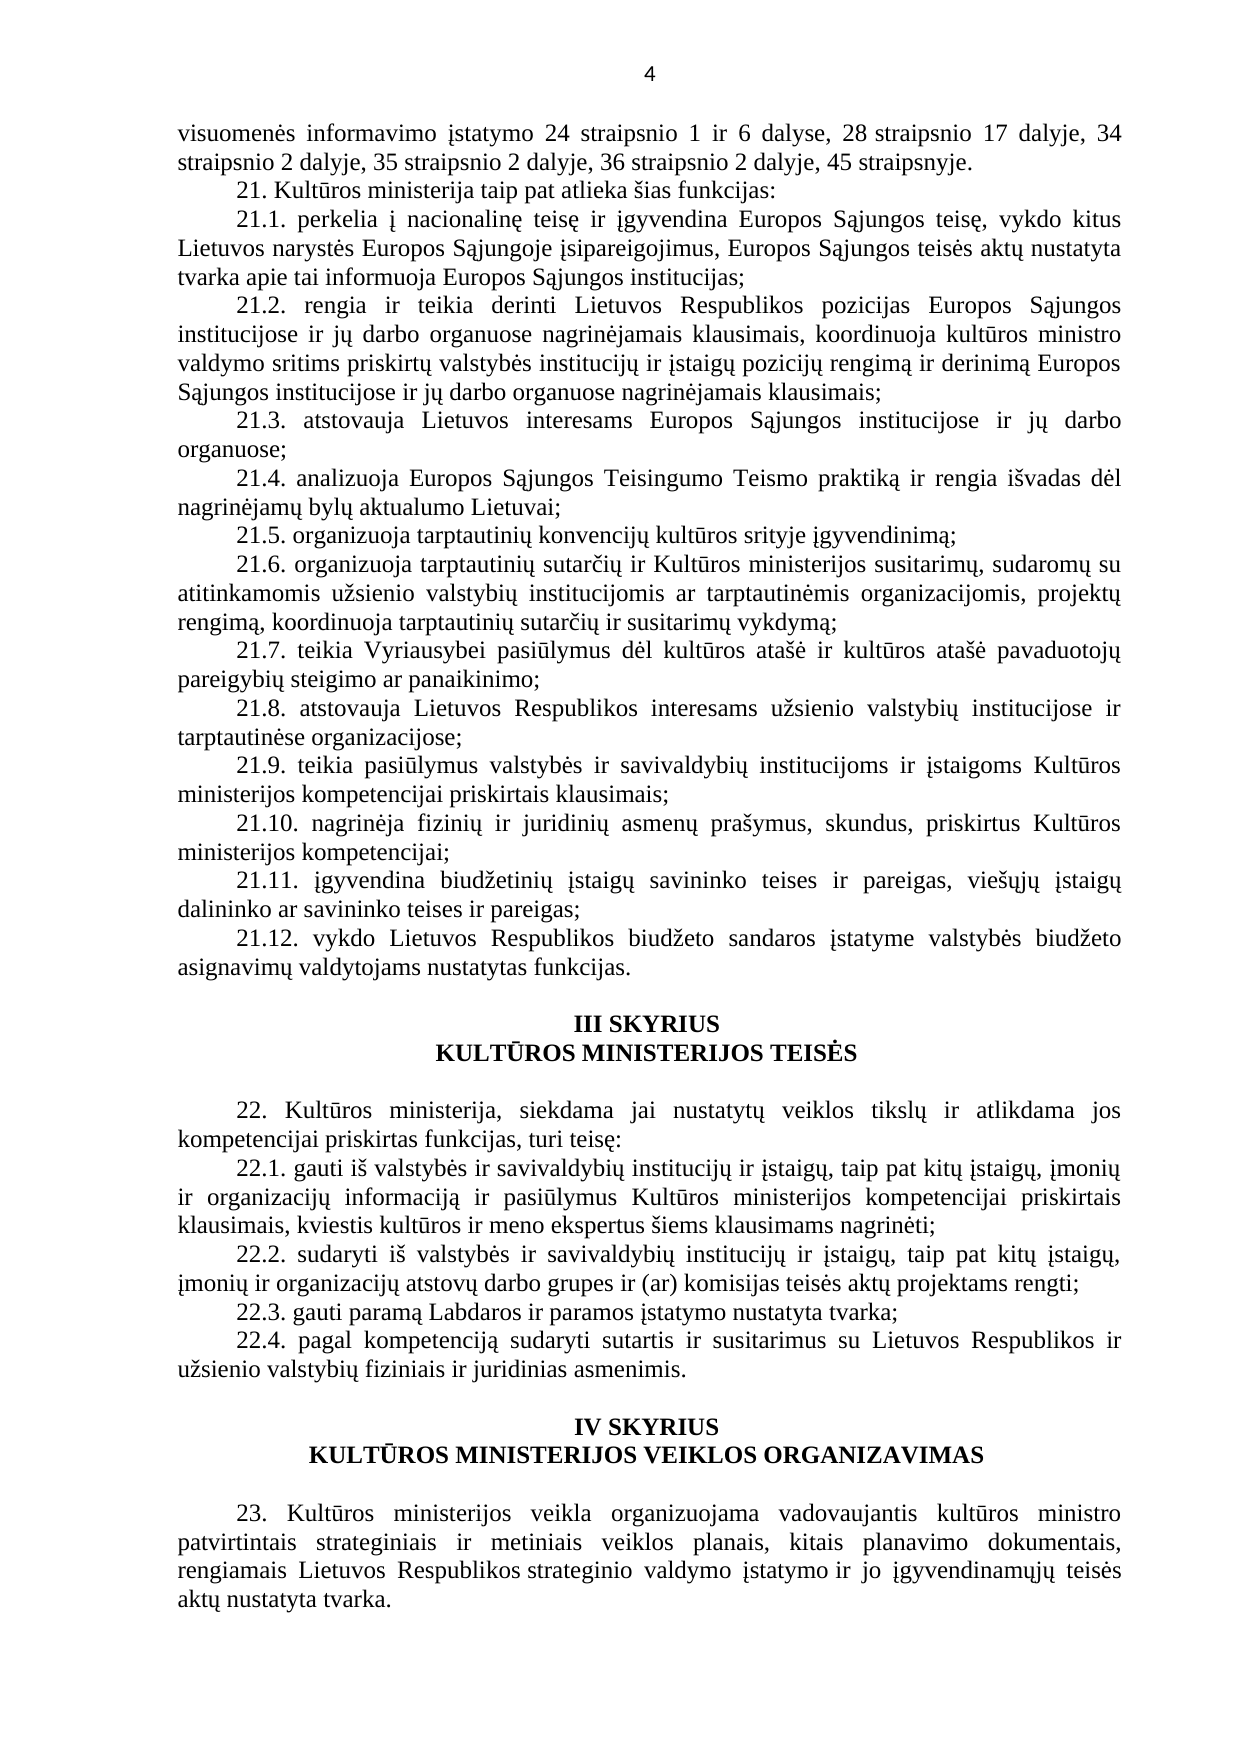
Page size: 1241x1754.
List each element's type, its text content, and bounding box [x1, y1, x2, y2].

text 21.3. atstovauja Lietuvos interesams Europos Sąjungos institucijose ir jų darbo organuose; [177, 406, 1122, 463]
text IV SKYRIUS [177, 1412, 1122, 1441]
text 21. Kultūros ministerija taip pat atlieka šias funkcijas: [177, 176, 1122, 204]
text 22.1. gauti iš valstybės ir savivaldybių institucijų ir įstaigų, taip pat kitų įstaigų, įmonių ir organizacijų informaciją ir pasiūlymus Kultūros ministerijos kompetencijai priskirtais klausimais, kviestis kultūros ir meno ekspertus šiems klausimams nagrinėti; [177, 1153, 1122, 1239]
text 22.4. pagal kompetenciją sudaryti sutartis ir susitarimus su Lietuvos Respublikos ir užsienio valstybių fiziniais ir juridinias asmenimis. [177, 1326, 1122, 1383]
text 21.7. teikia Vyriausybei pasiūlymus dėl kultūros atašė ir kultūros atašė pavaduotojų pareigybių steigimo ar panaikinimo; [177, 636, 1122, 693]
text 21.9. teikia pasiūlymus valstybės ir savivaldybių institucijoms ir įstaigoms Kultūros ministerijos kompetencijai priskirtais klausimais; [177, 751, 1122, 808]
text III SKYRIUS [177, 1009, 1122, 1038]
text 22. Kultūros ministerija, siekdama jai nustatytų veiklos tikslų ir atlikdama jos kompetencijai priskirtas funkcijas, turi teisę: [177, 1096, 1122, 1153]
text 21.5. organizuoja tarptautinių konvencijų kultūros srityje įgyvendinimą; [177, 521, 1122, 549]
text 22.2. sudaryti iš valstybės ir savivaldybių institucijų ir įstaigų, taip pat kitų įstaigų, įmonių ir organizacijų atstovų darbo grupes ir (ar) komisijas teisės aktų projektams rengti; [177, 1239, 1122, 1297]
text 22.3. gauti paramą Labdaros ir paramos įstatymo nustatyta tvarka; [177, 1297, 1122, 1326]
text KULTŪROS MINISTERIJOS TEISĖS [177, 1038, 1122, 1067]
text 21.8. atstovauja Lietuvos Respublikos interesams užsienio valstybių institucijose ir tarptautinėse organizacijose; [177, 693, 1122, 751]
text 21.4. analizuoja Europos Sąjungos Teisingumo Teismo praktiką ir rengia išvadas dėl nagrinėjamų bylų aktualumo Lietuvai; [177, 463, 1122, 521]
text 21.2. rengia ir teikia derinti Lietuvos Respublikos pozicijas Europos Sąjungos institucijose ir jų darbo organuose nagrinėjamais klausimais, koordinuoja kultūros ministro valdymo sritims priskirtų valstybės institucijų ir įstaigų pozicijų rengimą ir derinimą Europos Sąjungos institucijose ir jų darbo organuose nagrinėjamais klausimais; [177, 291, 1122, 406]
text 21.10. nagrinėja fizinių ir juridinių asmenų prašymus, skundus, priskirtus Kultūros ministerijos kompetencijai; [177, 808, 1122, 866]
text 23. Kultūros ministerijos veikla organizuojama vadovaujantis kultūros ministro patvirtintais strateginiais ir metiniais veiklos planais, kitais planavimo dokumentais, rengiamais Lietuvos Respublikos strateginio valdymo įstatymo ir jo įgyvendinamųjų teisės aktų nustatyta tvarka. [177, 1498, 1122, 1613]
text 21.1. perkelia į nacionalinę teisę ir įgyvendina Europos Sąjungos teisę, vykdo kitus Lietuvos narystės Europos Sąjungoje įsipareigojimus, Europos Sąjungos teisės aktų nustatyta tvarka apie tai informuoja Europos Sąjungos institucijas; [177, 204, 1122, 291]
text KULTŪROS MINISTERIJOS VEIKLOS ORGANIZAVIMAS [177, 1441, 1122, 1469]
text 21.12. vykdo Lietuvos Respublikos biudžeto sandaros įstatyme valstybės biudžeto asignavimų valdytojams nustatytas funkcijas. [177, 923, 1122, 981]
text 21.6. organizuoja tarptautinių sutarčių ir Kultūros ministerijos susitarimų, sudaromų su atitinkamomis užsienio valstybių institucijomis ar tarptautinėmis organizacijomis, projektų rengimą, koordinuoja tarptautinių sutarčių ir susitarimų vykdymą; [177, 549, 1122, 636]
text 21.11. įgyvendina biudžetinių įstaigų savininko teises ir pareigas, viešųjų įstaigų dalininko ar savininko teises ir pareigas; [177, 866, 1122, 923]
text visuomenės informavimo įstatymo 24 straipsnio 1 ir 6 dalyse, 28 straipsnio 17 dalyje, 34 straipsnio 2 dalyje, 35 straipsnio 2 dalyje, 36 straipsnio 2 dalyje, 45 straipsnyje. [177, 118, 1122, 176]
